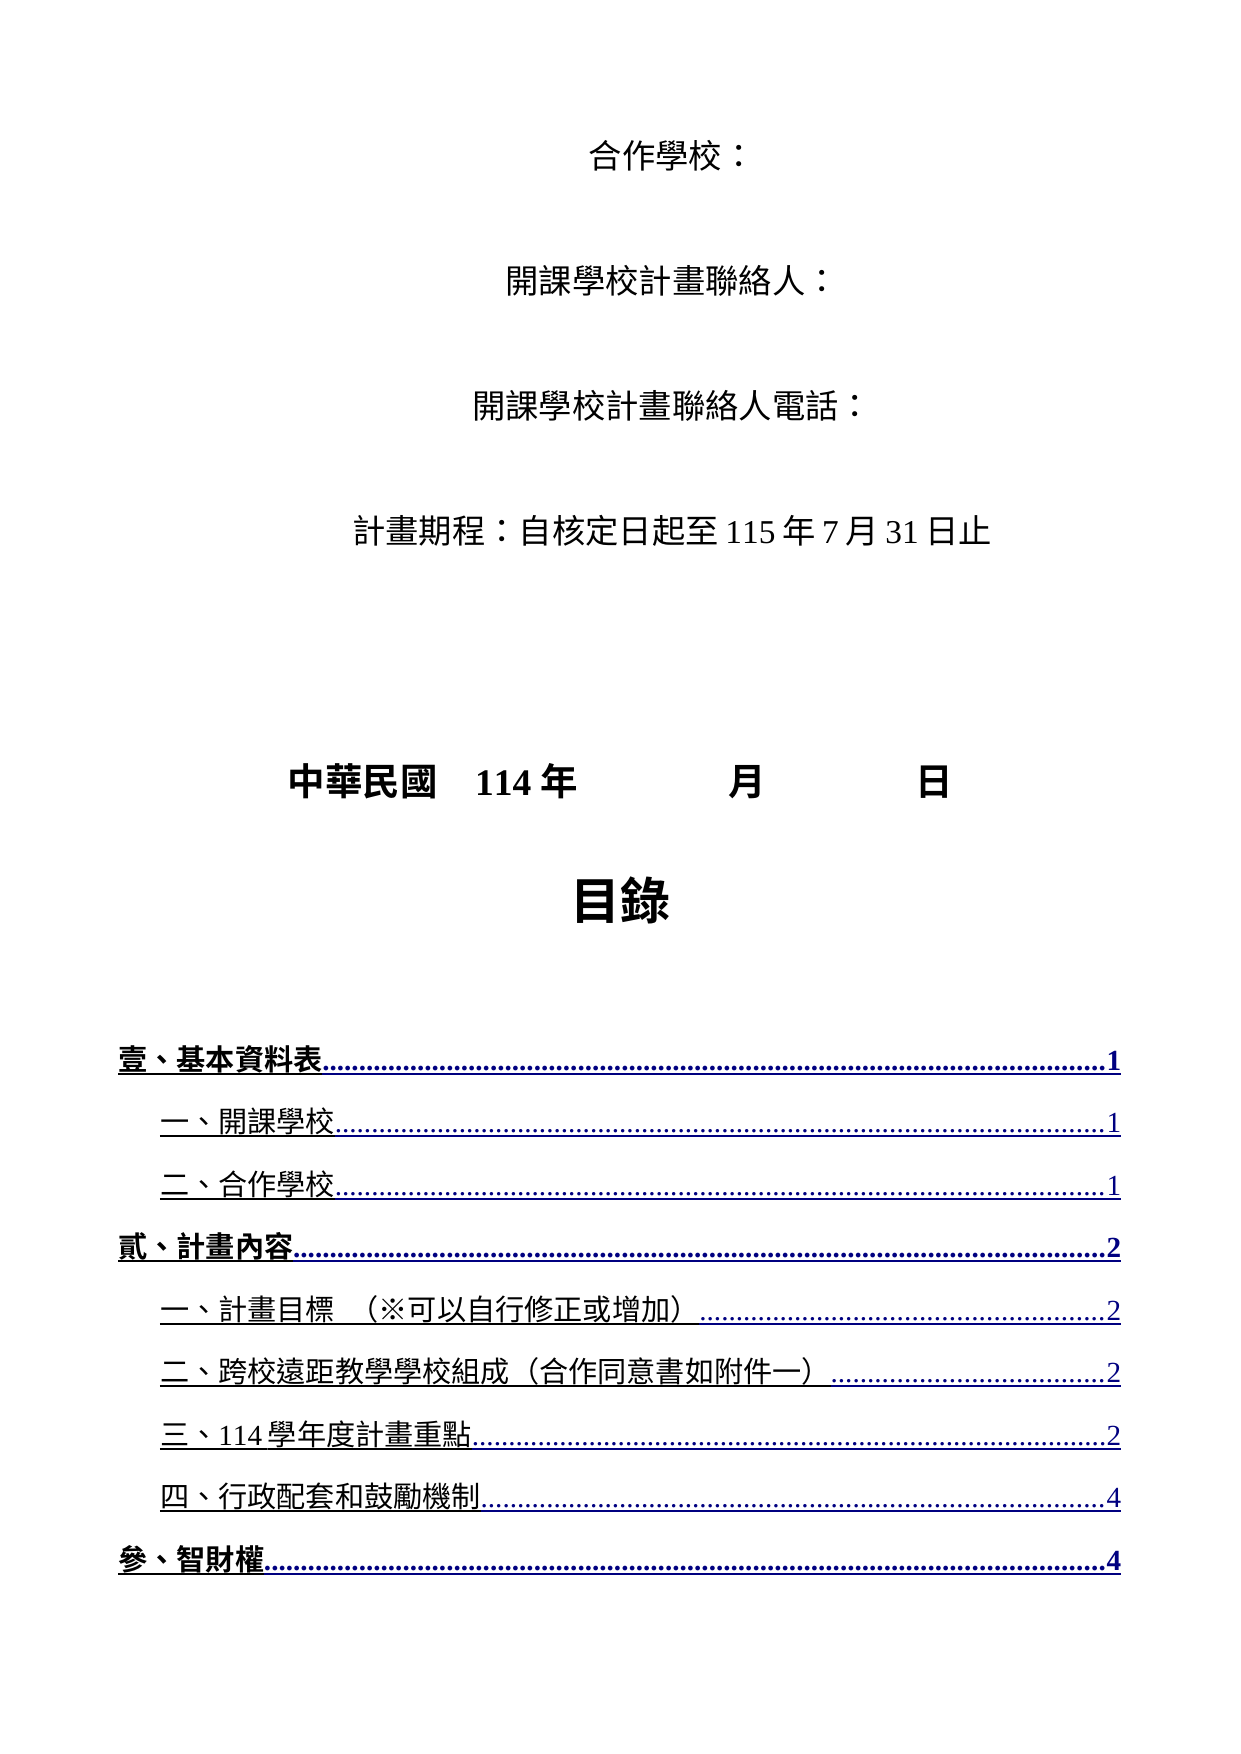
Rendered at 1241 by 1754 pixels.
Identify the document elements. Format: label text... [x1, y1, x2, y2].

text 目錄 [118, 825, 1122, 950]
text 參、智財權 4 [118, 1516, 1122, 1578]
text 開課學校計畫聯絡人： [222, 237, 1122, 300]
text 中華民國 114 年 月 日 [118, 737, 1122, 800]
text 開課學校計畫聯絡人電話： [222, 362, 1122, 425]
text 一、計畫目標 （※可以自行修正或增加） 2 [160, 1266, 1122, 1328]
text 二、合作學校 1 [160, 1141, 1122, 1203]
text 計畫期程：自核定日起至115年7月31日止 [222, 487, 1122, 550]
text 三、114學年度計畫重點 2 [160, 1391, 1122, 1453]
text 二、跨校遠距教學學校組成（合作同意書如附件一） 2 [160, 1328, 1122, 1391]
text 貳、計畫內容 2 [118, 1203, 1122, 1266]
text 壹、基本資料表 1 [118, 1016, 1122, 1078]
text 四、行政配套和鼓勵機制 4 [160, 1453, 1122, 1516]
text 合作學校： [222, 112, 1122, 175]
text 一、開課學校 1 [160, 1078, 1122, 1141]
